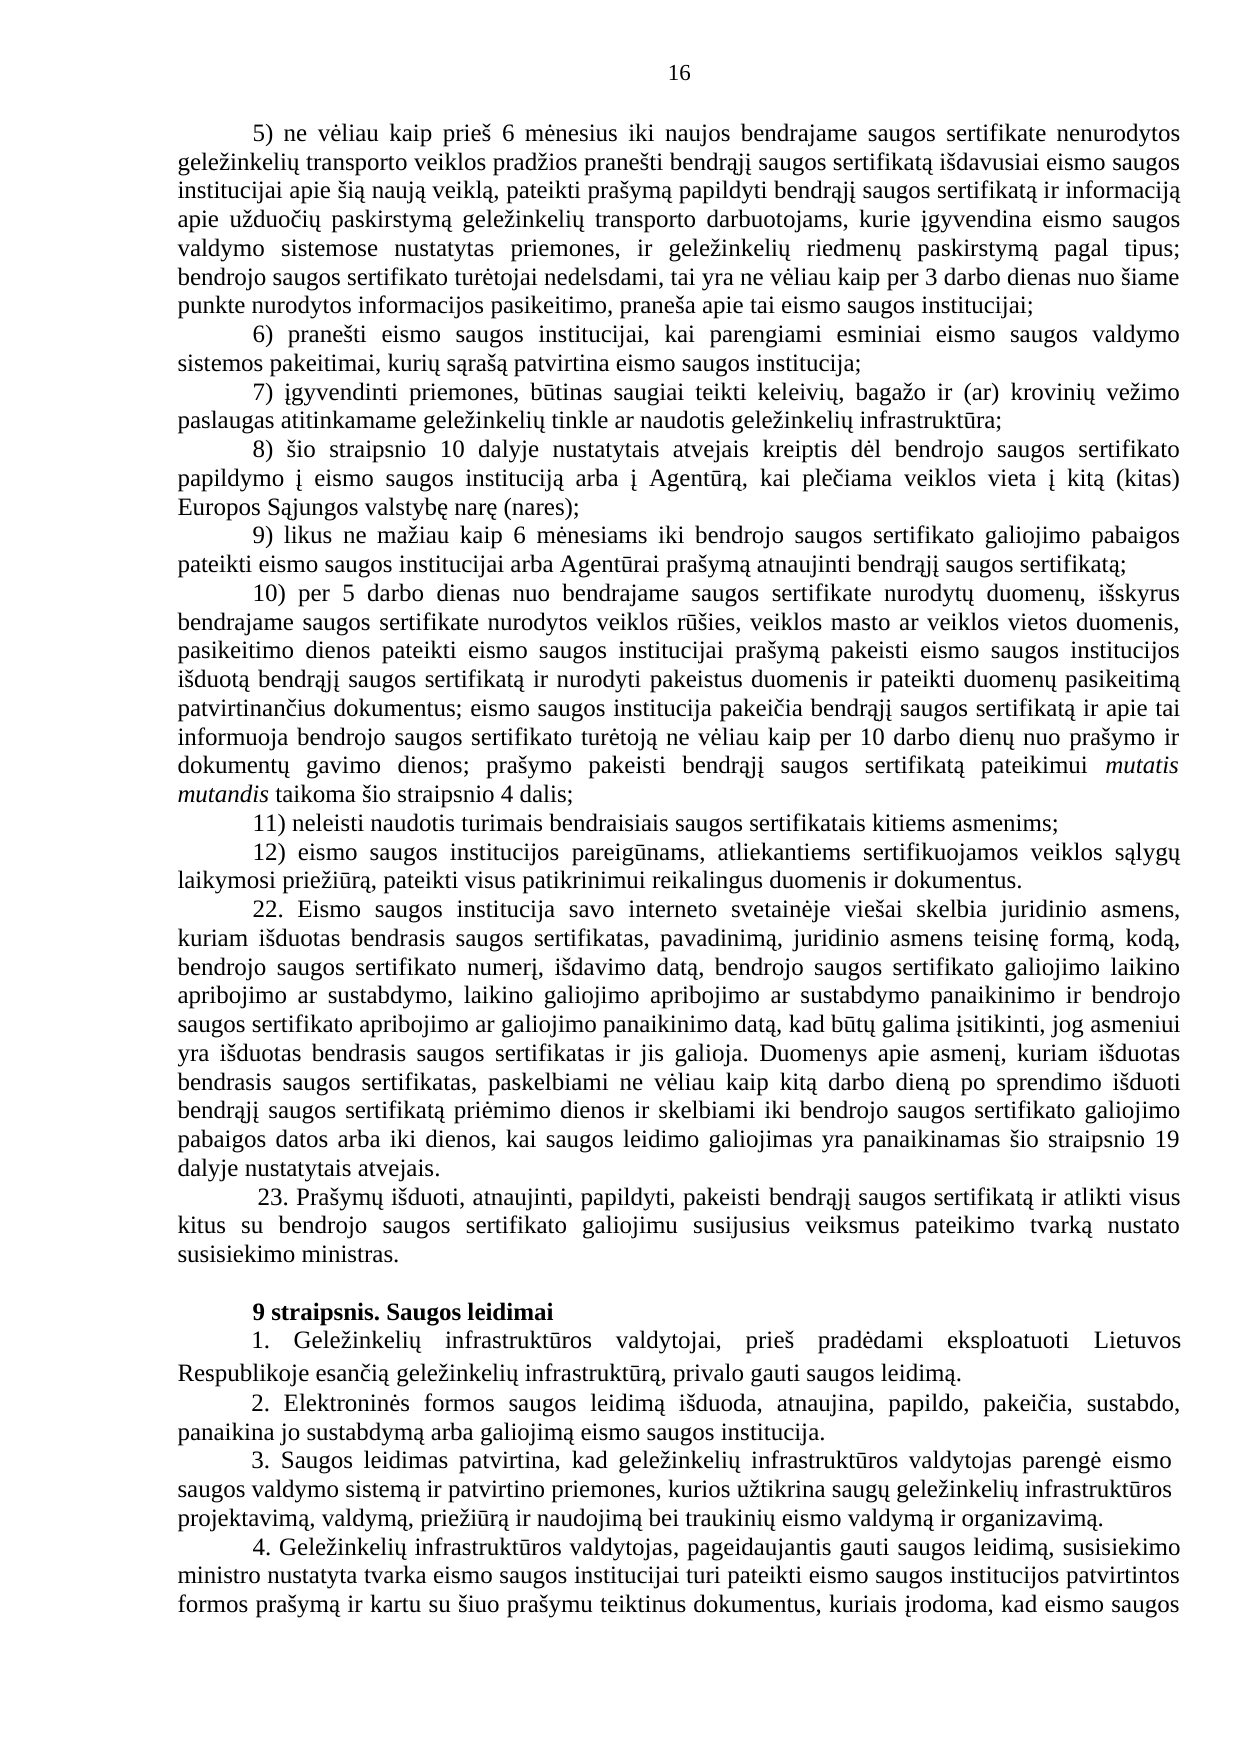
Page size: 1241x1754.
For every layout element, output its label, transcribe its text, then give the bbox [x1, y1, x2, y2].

text 8) šio straipsnio 10 dalyje nustatytais atvejais kreiptis dėl bendrojo saugos sertifikato papildymo į eismo saugos instituciją arba į Agentūrą, kai plečiama veiklos vieta į kitą (kitas) Europos Sąjungos valstybę narę (nares); [177, 434, 1181, 521]
text 11) neleisti naudotis turimais bendraisiais saugos sertifikatais kitiems asmenims; [177, 808, 1181, 837]
text 23. Prašymų išduoti, atnaujinti, papildyti, pakeisti bendrąjį saugos sertifikatą ir atlikti visus kitus su bendrojo saugos sertifikato galiojimu susijusius veiksmus pateikimo tvarką nustato susisiekimo ministras. [177, 1182, 1181, 1268]
text 3. Saugos leidimas patvirtina, kad geležinkelių infrastruktūros valdytojas parengė eismo saugos valdymo sistemą ir patvirtino priemones, kurios užtikrina saugų geležinkelių infrastruktūros projektavimą, valdymą, priežiūrą ir naudojimą bei traukinių eismo valdymą ir organizavimą. [177, 1445, 1172, 1532]
text 9 straipsnis. Saugos leidimai [177, 1297, 1181, 1326]
text 2. Elektroninės formos saugos leidimą išduoda, atnaujina, papildo, pakeičia, sustabdo, panaikina jo sustabdymą arba galiojimą eismo saugos institucija. [177, 1388, 1181, 1445]
text 10) per 5 darbo dienas nuo bendrajame saugos sertifikate nurodytų duomenų, išskyrus bendrajame saugos sertifikate nurodytos veiklos rūšies, veiklos masto ar veiklos vietos duomenis, pasikeitimo dienos pateikti eismo saugos institucijai prašymą pakeisti eismo saugos institucijos išduotą bendrąjį saugos sertifikatą ir nurodyti pakeistus duomenis ir pateikti duomenų pasikeitimą patvirtinančius dokumentus; eismo saugos institucija pakeičia bendrąjį saugos sertifikatą ir apie tai informuoja bendrojo saugos sertifikato turėtoją ne vėliau kaip per 10 darbo dienų nuo prašymo ir dokumentų gavimo dienos; prašymo pakeisti bendrąjį saugos sertifikatą pateikimui mutatis mutandis taikoma šio straipsnio 4 dalis; [177, 578, 1181, 808]
text 5) ne vėliau kaip prieš 6 mėnesius iki naujos bendrajame saugos sertifikate nenurodytos geležinkelių transporto veiklos pradžios pranešti bendrąjį saugos sertifikatą išdavusiai eismo saugos institucijai apie šią naują veiklą, pateikti prašymą papildyti bendrąjį saugos sertifikatą ir informaciją apie užduočių paskirstymą geležinkelių transporto darbuotojams, kurie įgyvendina eismo saugos valdymo sistemose nustatytas priemones, ir geležinkelių riedmenų paskirstymą pagal tipus; bendrojo saugos sertifikato turėtojai nedelsdami, tai yra ne vėliau kaip per 3 darbo dienas nuo šiame punkte nurodytos informacijos pasikeitimo, praneša apie tai eismo saugos institucijai; [177, 118, 1181, 319]
text 4. Geležinkelių infrastruktūros valdytojas, pageidaujantis gauti saugos leidimą, susisiekimo ministro nustatyta tvarka eismo saugos institucijai turi pateikti eismo saugos institucijos patvirtintos formos prašymą ir kartu su šiuo prašymu teiktinus dokumentus, kuriais įrodoma, kad eismo saugos [177, 1532, 1181, 1618]
text 6) pranešti eismo saugos institucijai, kai parengiami esminiai eismo saugos valdymo sistemos pakeitimai, kurių sąrašą patvirtina eismo saugos institucija; [177, 319, 1181, 377]
text 9) likus ne mažiau kaip 6 mėnesiams iki bendrojo saugos sertifikato galiojimo pabaigos pateikti eismo saugos institucijai arba Agentūrai prašymą atnaujinti bendrąjį saugos sertifikatą; [177, 521, 1181, 578]
text 7) įgyvendinti priemones, būtinas saugiai teikti keleivių, bagažo ir (ar) krovinių vežimo paslaugas atitinkamame geležinkelių tinkle ar naudotis geležinkelių infrastruktūra; [177, 377, 1181, 434]
text 12) eismo saugos institucijos pareigūnams, atliekantiems sertifikuojamos veiklos sąlygų laikymosi priežiūrą, pateikti visus patikrinimui reikalingus duomenis ir dokumentus. [177, 837, 1181, 894]
text 22. Eismo saugos institucija savo interneto svetainėje viešai skelbia juridinio asmens, kuriam išduotas bendrasis saugos sertifikatas, pavadinimą, juridinio asmens teisinę formą, kodą, bendrojo saugos sertifikato numerį, išdavimo datą, bendrojo saugos sertifikato galiojimo laikino apribojimo ar sustabdymo, laikino galiojimo apribojimo ar sustabdymo panaikinimo ir bendrojo saugos sertifikato apribojimo ar galiojimo panaikinimo datą, kad būtų galima įsitikinti, jog asmeniui yra išduotas bendrasis saugos sertifikatas ir jis galioja. Duomenys apie asmenį, kuriam išduotas bendrasis saugos sertifikatas, paskelbiami ne vėliau kaip kitą darbo dieną po sprendimo išduoti bendrąjį saugos sertifikatą priėmimo dienos ir skelbiami iki bendrojo saugos sertifikato galiojimo pabaigos datos arba iki dienos, kai saugos leidimo galiojimas yra panaikinamas šio straipsnio 19 dalyje nustatytais atvejais. [177, 894, 1181, 1182]
text 1. Geležinkelių infrastruktūros valdytojai, prieš pradėdami eksploatuoti Lietuvos Respublikoje esančią geležinkelių infrastruktūrą, privalo gauti saugos leidimą. [177, 1326, 1181, 1388]
